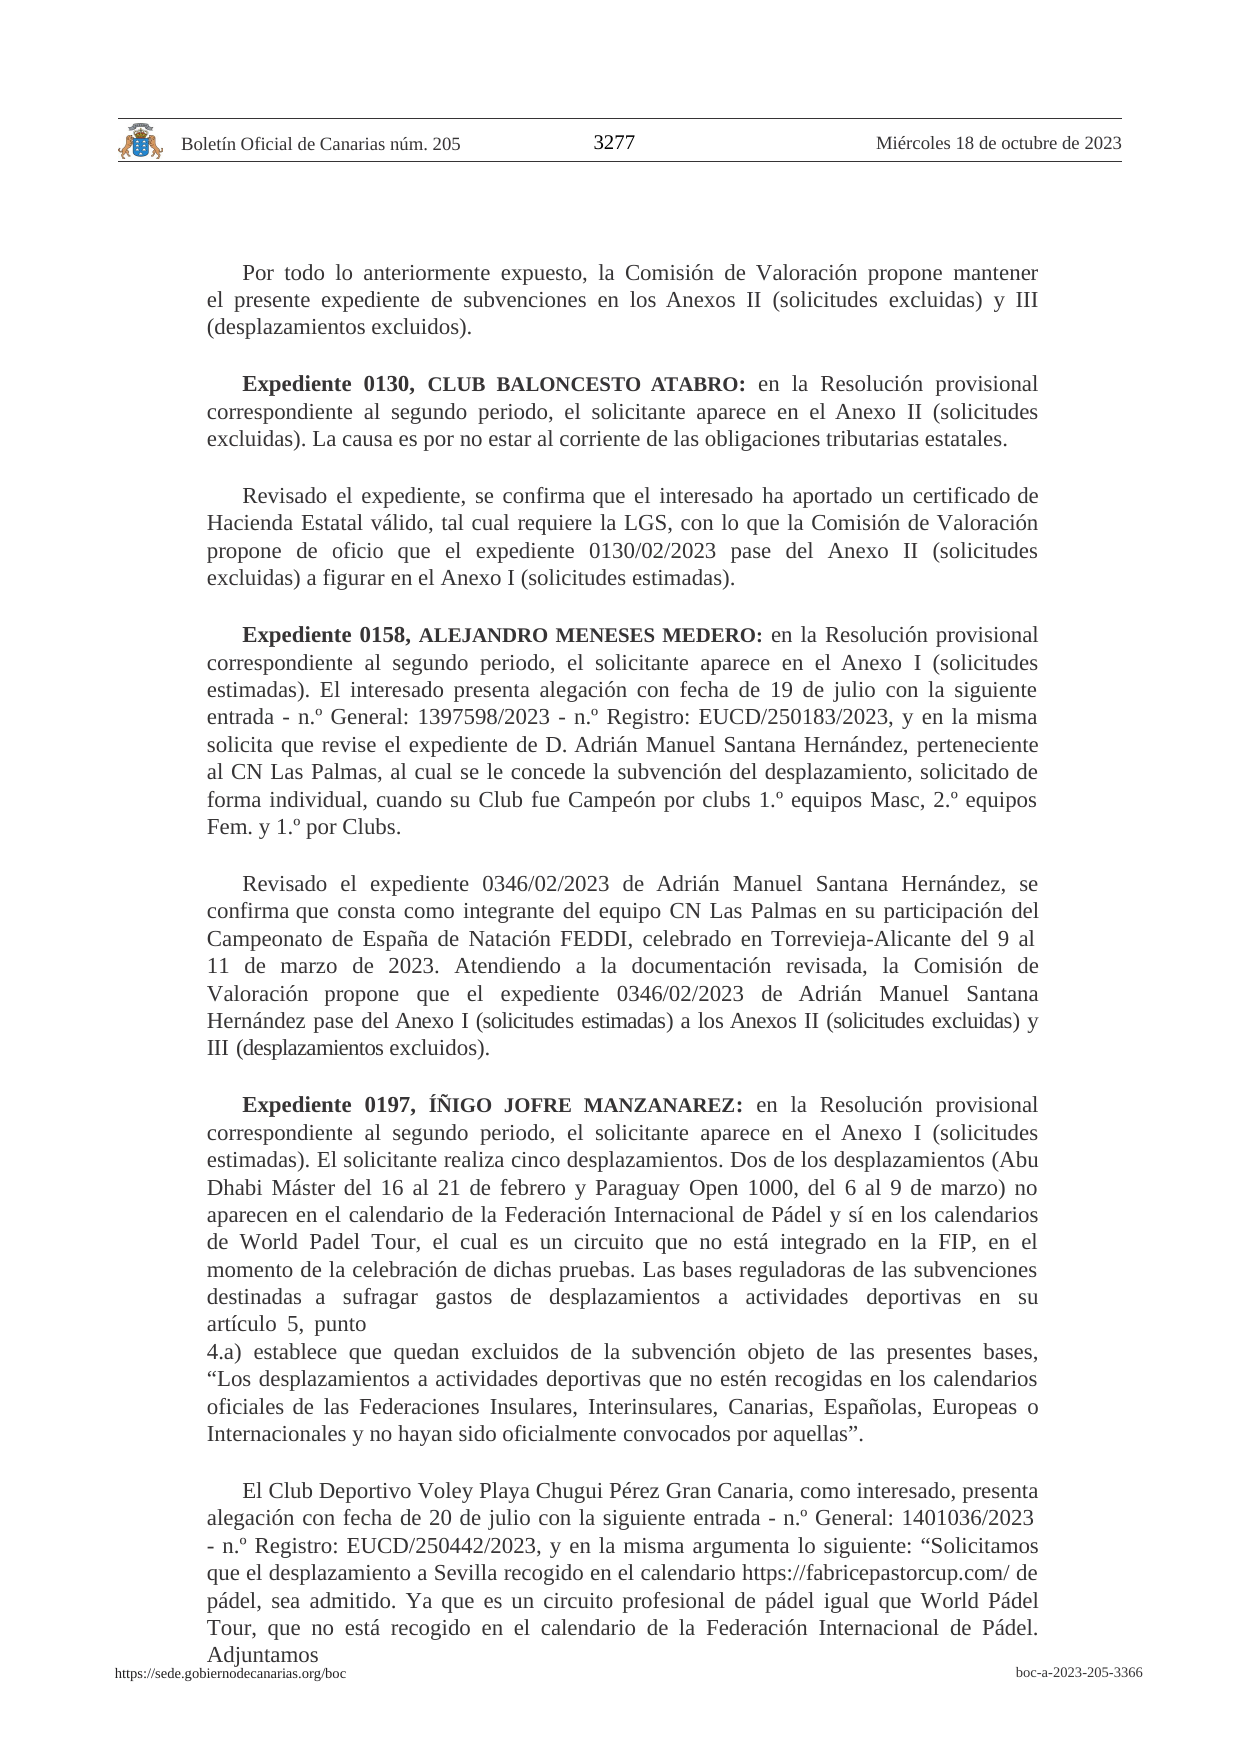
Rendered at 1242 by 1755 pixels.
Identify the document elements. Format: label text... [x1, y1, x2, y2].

text Expediente 0197, ÍÑIGO JOFRE MANZANAREZ: en la Resolución provisional correspondiente al segundo periodo, el solicitante aparece en el Anexo I (solicitudes estimadas). El solicitante realiza cinco desplazamientos. Dos de los desplazamientos (Abu Dhabi Máster del 16 al 21 de febrero y Paraguay Open 1000, del 6 al 9 de marzo) no aparecen en el calendario de la Federación Internacional de Pádel y sí en los calendarios de World Padel Tour, el cual es un circuito que no está integrado en la FIP, en el momento de la celebración de dichas pruebas. Las bases reguladoras de las subvenciones destinadas a sufragar gastos de desplazamientos a actividades deportivas en su artículo 5, punto [207, 1091, 1039, 1337]
text Expediente 0158, ALEJANDRO MENESES MEDERO: en la Resolución provisional correspondiente al segundo periodo, el solicitante aparece en el Anexo I (solicitudes estimadas). El interesado presenta alegación con fecha de 19 de julio con la siguiente entrada - n.º General: 1397598/2023 - n.º Registro: EUCD/250183/2023, y en la misma solicita que revise el expediente de D. Adrián Manuel Santana Hernández, perteneciente al CN Las Palmas, al cual se le concede la subvención del desplazamiento, solicitado de forma individual, cuando su Club fue Campeón por clubs 1.º equipos Masc, 2.º equipos Fem. y 1.º por Clubs. [207, 621, 1039, 839]
text Revisado el expediente, se confirma que el interesado ha aportado un certificado de Hacienda Estatal válido, tal cual requiere la LGS, con lo que la Comisión de Valoración propone de oficio que el expediente 0130/02/2023 pase del Anexo II (solicitudes excluidas) a figurar en el Anexo I (solicitudes estimadas). [207, 482, 1039, 591]
text El Club Deportivo Voley Playa Chugui Pérez Gran Canaria, como interesado, presenta alegación con fecha de 20 de julio con la siguiente entrada - n.º General: 1401036/2023 [207, 1477, 1039, 1531]
text - n.º Registro: EUCD/250442/2023, y en la misma argumenta lo siguiente: “Solicitamos que el desplazamiento a Sevilla recogido en el calendario https://fabricepastorcup.com/ de pádel, sea admitido. Ya que es un circuito profesional de pádel igual que World Pádel Tour, que no está recogido en el calendario de la Federación Internacional de Pádel. Adjuntamos [207, 1532, 1039, 1668]
text Expediente 0130, CLUB BALONCESTO ATABRO: en la Resolución provisional correspondiente al segundo periodo, el solicitante aparece en el Anexo II (solicitudes excluidas). La causa es por no estar al corriente de las obligaciones tributarias estatales. [207, 370, 1039, 451]
text Por todo lo anteriormente expuesto, la Comisión de Valoración propone mantener el presente expediente de subvenciones en los Anexos II (solicitudes excluidas) y III (desplazamientos excluidos). [207, 258, 1039, 340]
text 4.a) establece que quedan excluidos de la subvención objeto de las presentes bases, “Los desplazamientos a actividades deportivas que no estén recogidas en los calendarios oficiales de las Federaciones Insulares, Interinsulares, Canarias, Españolas, Europeas o Internacionales y no hayan sido oficialmente convocados por aquellas”. [207, 1338, 1039, 1446]
text 11 de marzo de 2023. Atendiendo a la documentación revisada, la Comisión de Valoración propone que el expediente 0346/02/2023 de Adrián Manuel Santana Hernández pase del Anexo I (solicitudes estimadas) a los Anexos II (solicitudes excluidas) y III (desplazamientos excluidos). [207, 952, 1039, 1061]
text Revisado el expediente 0346/02/2023 de Adrián Manuel Santana Hernández, se confirma que consta como integrante del equipo CN Las Palmas en su participación del Campeonato de España de Natación FEDDI, celebrado en Torrevieja-Alicante del 9 al [207, 870, 1039, 951]
